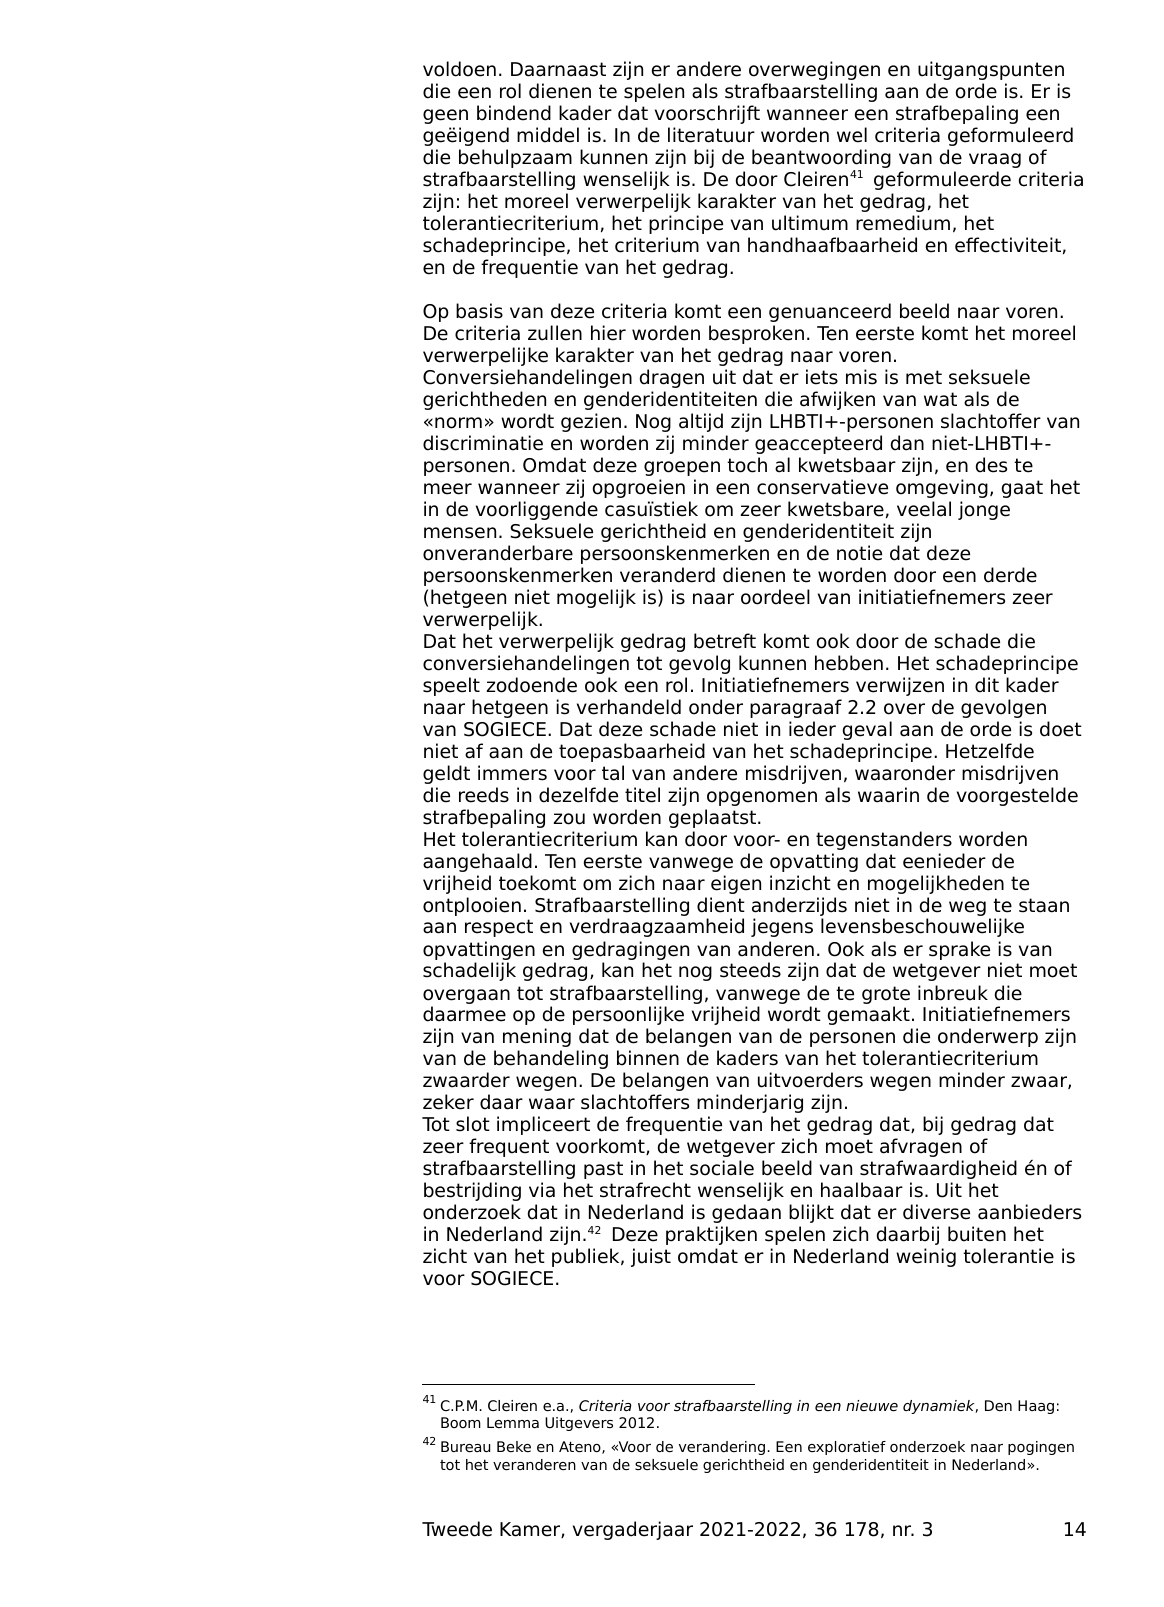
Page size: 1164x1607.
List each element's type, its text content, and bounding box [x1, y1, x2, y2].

text voldoen. Daarnaast zijn er andere overwegingen en uitgangspunten die een rol dienen te spelen als strafbaarstelling aan de orde is. Er is geen bindend kader dat voorschrijft wanneer een strafbepaling een geëigend middel is. In de literatuur worden wel criteria geformuleerd die behulpzaam kunnen zijn bij de beantwoording van de vraag of strafbaarstelling wenselijk is. De door Cleiren geformuleerde criteria zijn: het moreel verwerpelijk karakter van het gedrag, het tolerantiecriterium, het principe van ultimum remedium, het schadeprincipe, het criterium van handhaafbaarheid en effectiviteit, en de frequentie van het gedrag. [422, 59, 1087, 279]
text Tot slot impliceert de frequentie van het gedrag dat, bij gedrag dat zeer frequent voorkomt, de wetgever zich moet afvragen of strafbaarstelling past in het sociale beeld van strafwaardigheid én of bestrijding via het strafrecht wenselijk en haalbaar is. Uit het onderzoek dat in Nederland is gedaan blijkt dat er diverse aanbieders in Nederland zijn. Deze praktijken spelen zich daarbij buiten het zicht van het publiek, juist omdat er in Nederland weinig tolerantie is voor SOGIECE. [422, 1114, 1087, 1290]
text C.P.M. Cleiren e.a., Criteria voor strafbaarstelling in een nieuwe dynamiek, Den Haag: Boom Lemma Uitgevers 2012. [422, 1393, 1087, 1432]
text Op basis van deze criteria komt een genuanceerd beeld naar voren. De criteria zullen hier worden besproken. Ten eerste komt het moreel verwerpelijke karakter van het gedrag naar voren. Conversiehandelingen dragen uit dat er iets mis is met seksuele gerichtheden en genderidentiteiten die afwijken van wat als de «norm» wordt gezien. Nog altijd zijn LHBTI+-personen slachtoffer van discriminatie en worden zij minder geaccepteerd dan niet-LHBTI+-personen. Omdat deze groepen toch al kwetsbaar zijn, en des te meer wanneer zij opgroeien in een conservatieve omgeving, gaat het in de voorliggende casuïstiek om zeer kwetsbare, veelal jonge mensen. Seksuele gerichtheid en genderidentiteit zijn onveranderbare persoonskenmerken en de notie dat deze persoonskenmerken veranderd dienen te worden door een derde (hetgeen niet mogelijk is) is naar oordeel van initiatiefnemers zeer verwerpelijk. [422, 301, 1087, 631]
text Dat het verwerpelijk gedrag betreft komt ook door de schade die conversiehandelingen tot gevolg kunnen hebben. Het schadeprincipe speelt zodoende ook een rol. Initiatiefnemers verwijzen in dit kader naar hetgeen is verhandeld onder paragraaf 2.2 over de gevolgen van SOGIECE. Dat deze schade niet in ieder geval aan de orde is doet niet af aan de toepasbaarheid van het schadeprincipe. Hetzelfde geldt immers voor tal van andere misdrijven, waaronder misdrijven die reeds in dezelfde titel zijn opgenomen als waarin de voorgestelde strafbepaling zou worden geplaatst. [422, 631, 1087, 828]
text Het tolerantiecriterium kan door voor- en tegenstanders worden aangehaald. Ten eerste vanwege de opvatting dat eenieder de vrijheid toekomt om zich naar eigen inzicht en mogelijkheden te ontplooien. Strafbaarstelling dient anderzijds niet in de weg te staan aan respect en verdraagzaamheid jegens levensbeschouwelijke opvattingen en gedragingen van anderen. Ook als er sprake is van schadelijk gedrag, kan het nog steeds zijn dat de wetgever niet moet overgaan tot strafbaarstelling, vanwege de te grote inbreuk die daarmee op de persoonlijke vrijheid wordt gemaakt. Initiatiefnemers zijn van mening dat de belangen van de personen die onderwerp zijn van de behandeling binnen de kaders van het tolerantiecriterium zwaarder wegen. De belangen van uitvoerders wegen minder zwaar, zeker daar waar slachtoffers minderjarig zijn. [422, 828, 1087, 1114]
text Bureau Beke en Ateno, «Voor de verandering. Een exploratief onderzoek naar pogingen tot het veranderen van de seksuele gerichtheid en genderidentiteit in Nederland». [422, 1435, 1087, 1474]
